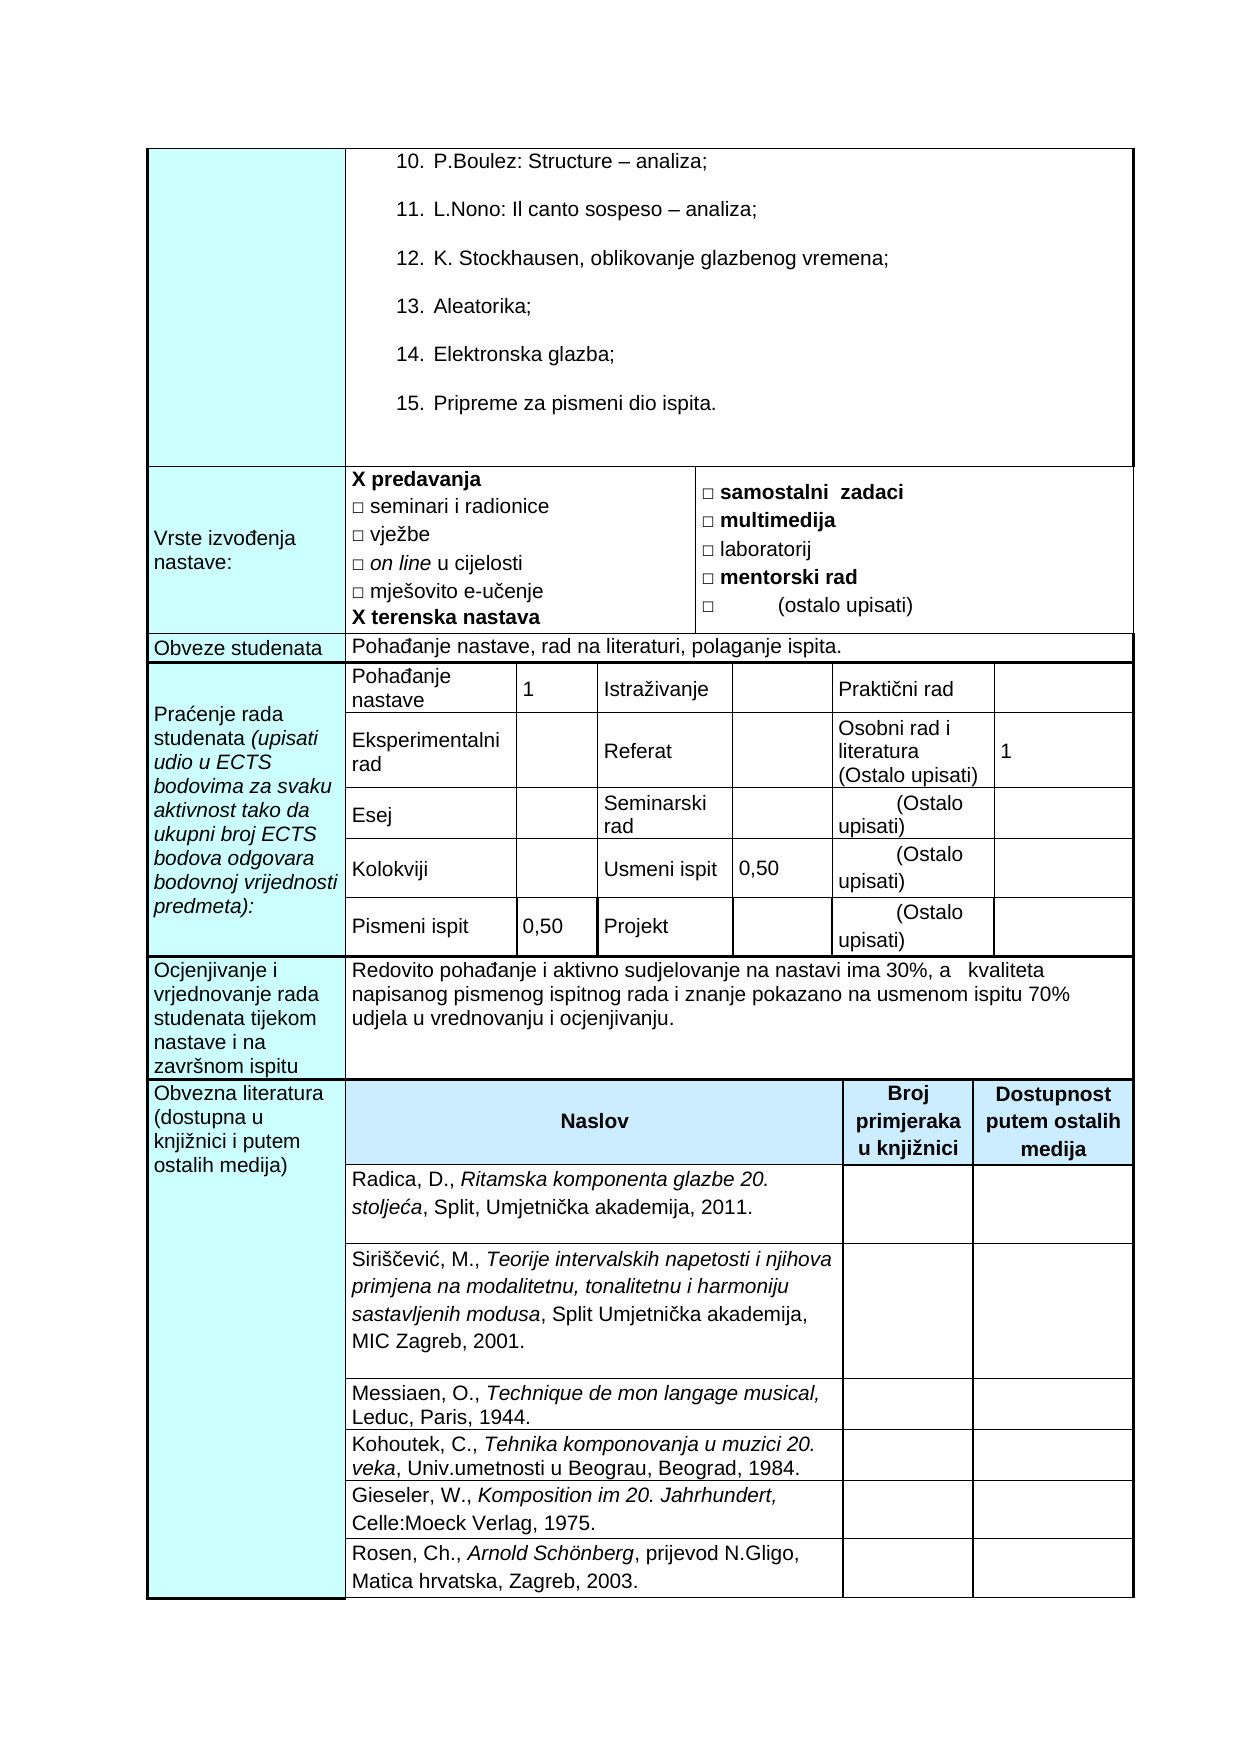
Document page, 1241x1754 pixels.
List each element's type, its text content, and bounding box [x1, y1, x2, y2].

table_cell [733, 713, 832, 787]
table_cell [974, 1166, 1132, 1243]
table_cell [844, 1244, 972, 1378]
table_cell Pismeni ispit [346, 898, 516, 955]
table_cell Referat [598, 713, 732, 787]
table_cell [844, 1539, 972, 1597]
table_cell Istraživanje [598, 664, 732, 712]
table_cell [517, 839, 597, 897]
table_cell Praktični rad [833, 664, 994, 712]
table_cell Ocjenjivanje i vrjednovanje rada studenata tijekom nastave i na završnom ispitu [149, 958, 345, 1078]
table_cell [844, 1430, 972, 1480]
table_cell Projekt [599, 898, 732, 955]
table_cell 1 [995, 713, 1132, 787]
table_cell Pohađanje nastave [346, 664, 516, 712]
table_cell Siriščević, M., Teorije intervalskih napetosti i njihova primjena na modalitetnu, tonalitetnu i harmoniju sastavljenih modusa, Split Umjetnička akademija, MIC Zagreb, 2001. [346, 1244, 842, 1378]
table_cell Esej [346, 788, 516, 838]
table_cell Kohoutek, C., Tehnika komponovanja u muzici 20. veka, Univ.umetnosti u Beograu, Beograd, 1984. [346, 1430, 842, 1480]
table_cell Usmeni ispit [598, 839, 732, 897]
table_cell (Ostalo upisati) [833, 898, 993, 955]
table_cell Messiaen, O., Technique de mon langage musical, Leduc, Paris, 1944. [346, 1379, 842, 1429]
table_cell Radica, D., Ritamska komponenta glazbe 20. stoljeća, Split, Umjetnička akademija, 2011. [346, 1165, 842, 1243]
table_cell [995, 839, 1132, 897]
table_cell [974, 1481, 1132, 1538]
table_cell ☐ samostalni zadaci ☐ multimedija ☐ laboratorij ☐ mentorski rad ☐ (ostalo upisati) [696, 467, 1133, 633]
table_cell Pohađanje nastave, rad na literaturi, polaganje ispita. [346, 634, 1132, 661]
table_cell [974, 1379, 1132, 1429]
table_cell [974, 1244, 1132, 1378]
table_cell Kolokviji [346, 839, 516, 897]
table_cell Praćenje rada studenata (upisati udio u ECTS bodovima za svaku aktivnost tako da ukupni broj ECTS bodova odgovara bodovnoj vrijednosti predmeta): [149, 664, 345, 955]
table_cell Obvezna literatura (dostupna u knjižnici i putem ostalih medija) [149, 1081, 345, 1597]
table_cell Redovito pohađanje i aktivno sudjelovanje na nastavi ima 30%, a kvaliteta napisanog pismenog ispitnog rada i znanje pokazano na usmenom ispitu 70% udjela u vrednovanju i ocjenjivanju. [346, 958, 1132, 1078]
table_cell Osobni rad i literatura (Ostalo upisati) [833, 713, 994, 787]
table_cell Eksperimentalni rad [346, 713, 516, 787]
table_cell 0,50 [733, 839, 832, 897]
table_cell [733, 664, 832, 712]
table_cell Vrste izvođenja nastave: [149, 467, 345, 633]
table_cell 1 [517, 664, 597, 712]
table_cell Seminarski rad [598, 788, 732, 838]
table_cell [517, 713, 597, 787]
table_cell [844, 1379, 972, 1429]
table_cell O obvezama studenata i sadržaju predmeta; A.Webern: Koncert za 9 instrumenata, op.24.- analiza; I.Stravinski, faze skladanja; I. Stravinski: Posvećenje proljeća, analiza fragmenata; I.Stravinski: Posvećenje proljeća, analiza fragmenata; O.Messiaen, opće značajke glazbenog jezika; O.Messiaen, tehnika oblikovanja ritamske komponente; O. Messiean: Kvartet za kraj vremena, Liturgija kristala – analiza; Totalna organizacija parametara; O.Messiaen: Modus trajanja i jačina; P.Boulez: Structure – analiza; L.Nono: Il canto sospeso – analiza; K. Stockhausen, oblikovanje glazbenog vremena; Aleatorika; Elektronska glazba; Pripreme za pismeni dio ispita. [346, 149, 1132, 466]
table_cell [517, 788, 597, 838]
table_cell [844, 1481, 972, 1538]
table_cell Dostupnost putem ostalih medija [974, 1081, 1132, 1164]
table_cell Broj primjeraka u knjižnici [844, 1081, 972, 1164]
table_cell [844, 1166, 972, 1243]
table_cell [974, 1430, 1132, 1480]
table_cell [974, 1539, 1132, 1597]
table_cell [734, 898, 831, 955]
table_cell 0,50 [518, 898, 596, 955]
table_cell [995, 664, 1132, 712]
table_cell [733, 788, 832, 838]
table_cell Obveze studenata [149, 634, 345, 661]
table_cell [149, 149, 345, 466]
table_cell Rosen, Ch., Arnold Schönberg, prijevod N.Gligo, Matica hrvatska, Zagreb, 2003. [346, 1539, 842, 1597]
table_cell [995, 898, 1132, 955]
table_cell (Ostalo upisati) [833, 839, 994, 897]
table_cell Naslov [346, 1081, 842, 1164]
table_cell [995, 788, 1132, 838]
table_cell Gieseler, W., Komposition im 20. Jahrhundert, Celle:Moeck Verlag, 1975. [346, 1481, 842, 1538]
table_cell (Ostalo upisati) [833, 788, 994, 838]
table_cell X predavanja ☐ seminari i radionice ☐ vježbe ☐ on line u cijelosti ☐ mješovito e-učenje X terenska nastava [346, 467, 695, 633]
